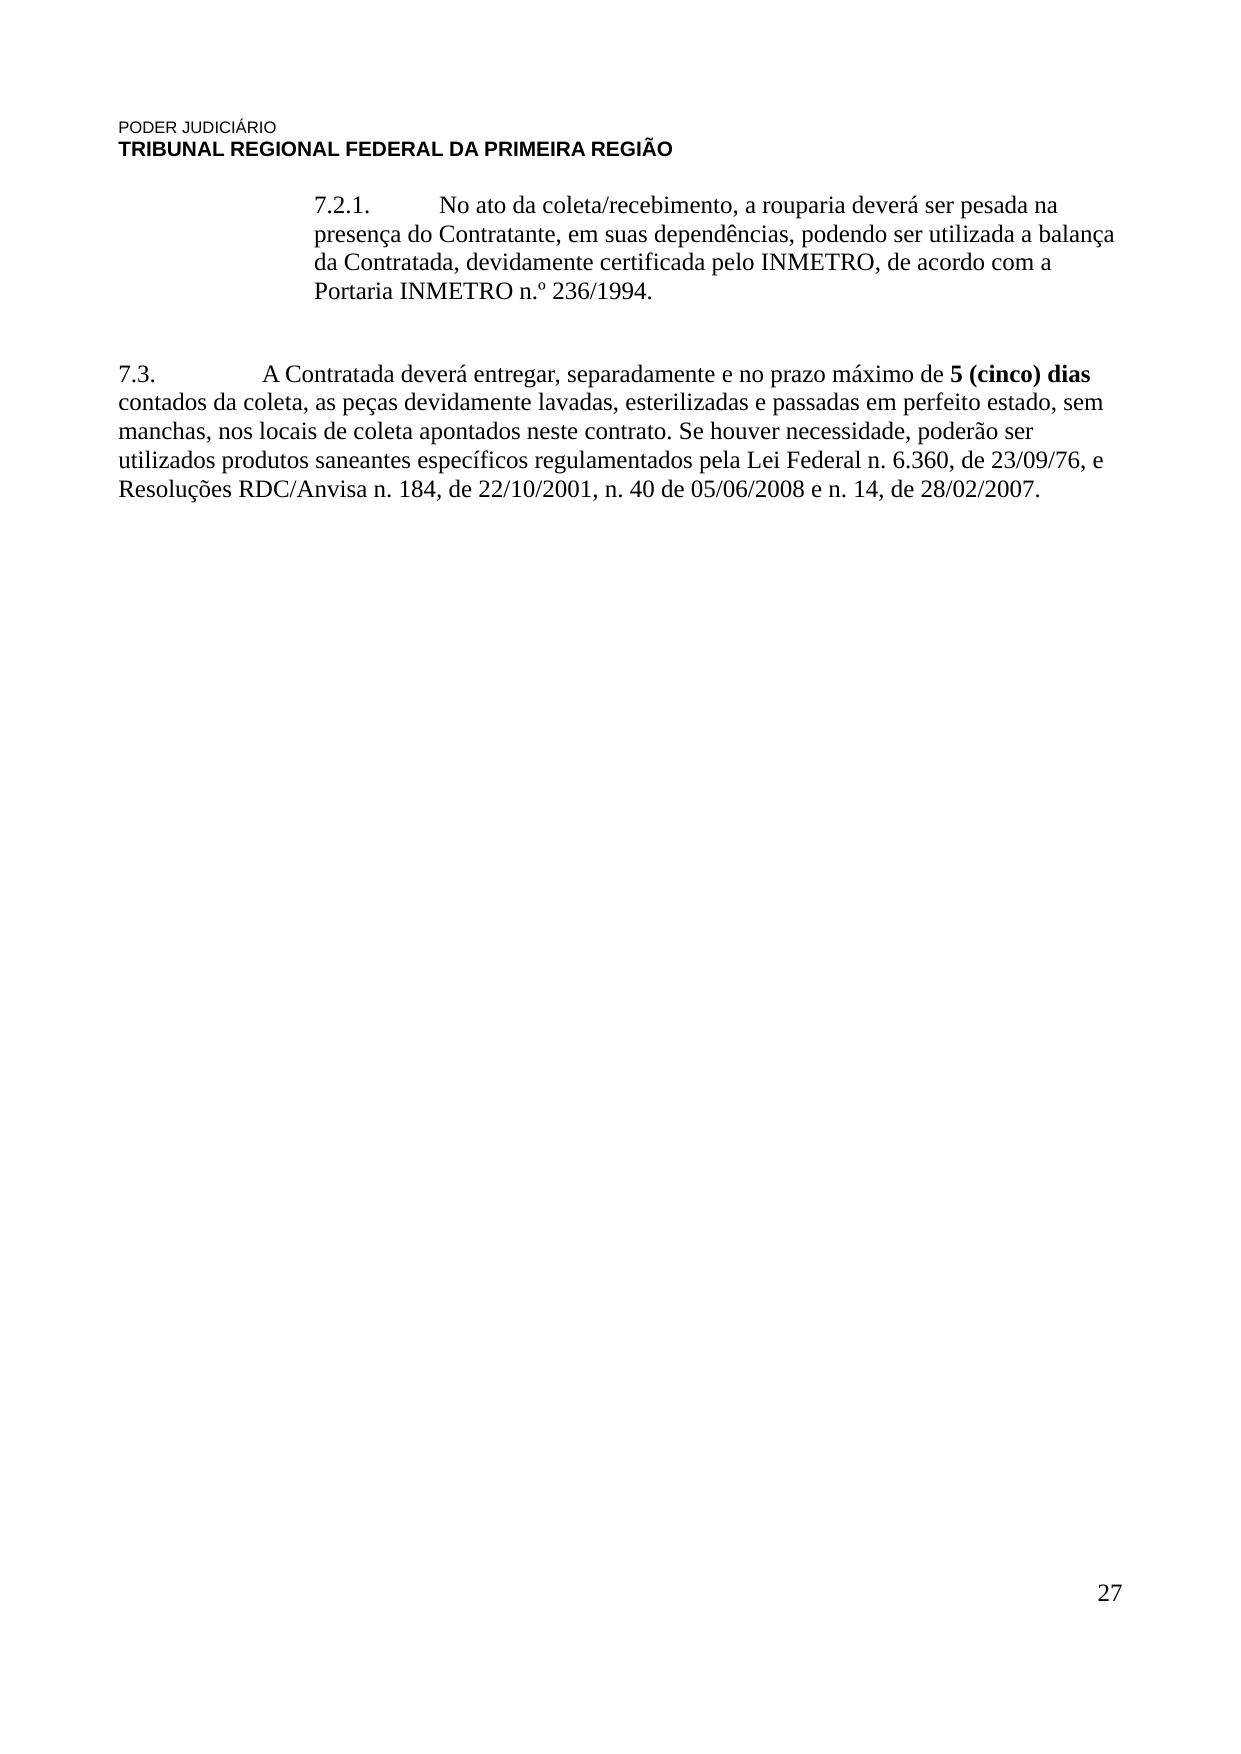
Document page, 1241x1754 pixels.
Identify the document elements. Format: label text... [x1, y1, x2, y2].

text 7.2.1. No ato da coleta/recebimento, a rouparia deverá ser pesada na presença do Contratante, em suas dependências, podendo ser utilizada a balança da Contratada, devidamente certificada pelo INMETRO, de acordo com a Portaria INMETRO n.º 236/1994. [314, 190, 1122, 305]
text 7.3. A Contratada deverá entregar, separadamente e no prazo máximo de 5 (cinco) dias contados da coleta, as peças devidamente lavadas, esterilizadas e passadas em perfeito estado, sem manchas, nos locais de coleta apontados neste contrato. Se houver necessidade, poderão ser utilizados produtos saneantes específicos regulamentados pela Lei Federal n. 6.360, de 23/09/76, e Resoluções RDC/Anvisa n. 184, de 22/10/2001, n. 40 de 05/06/2008 e n. 14, de 28/02/2007. [118, 359, 1122, 502]
